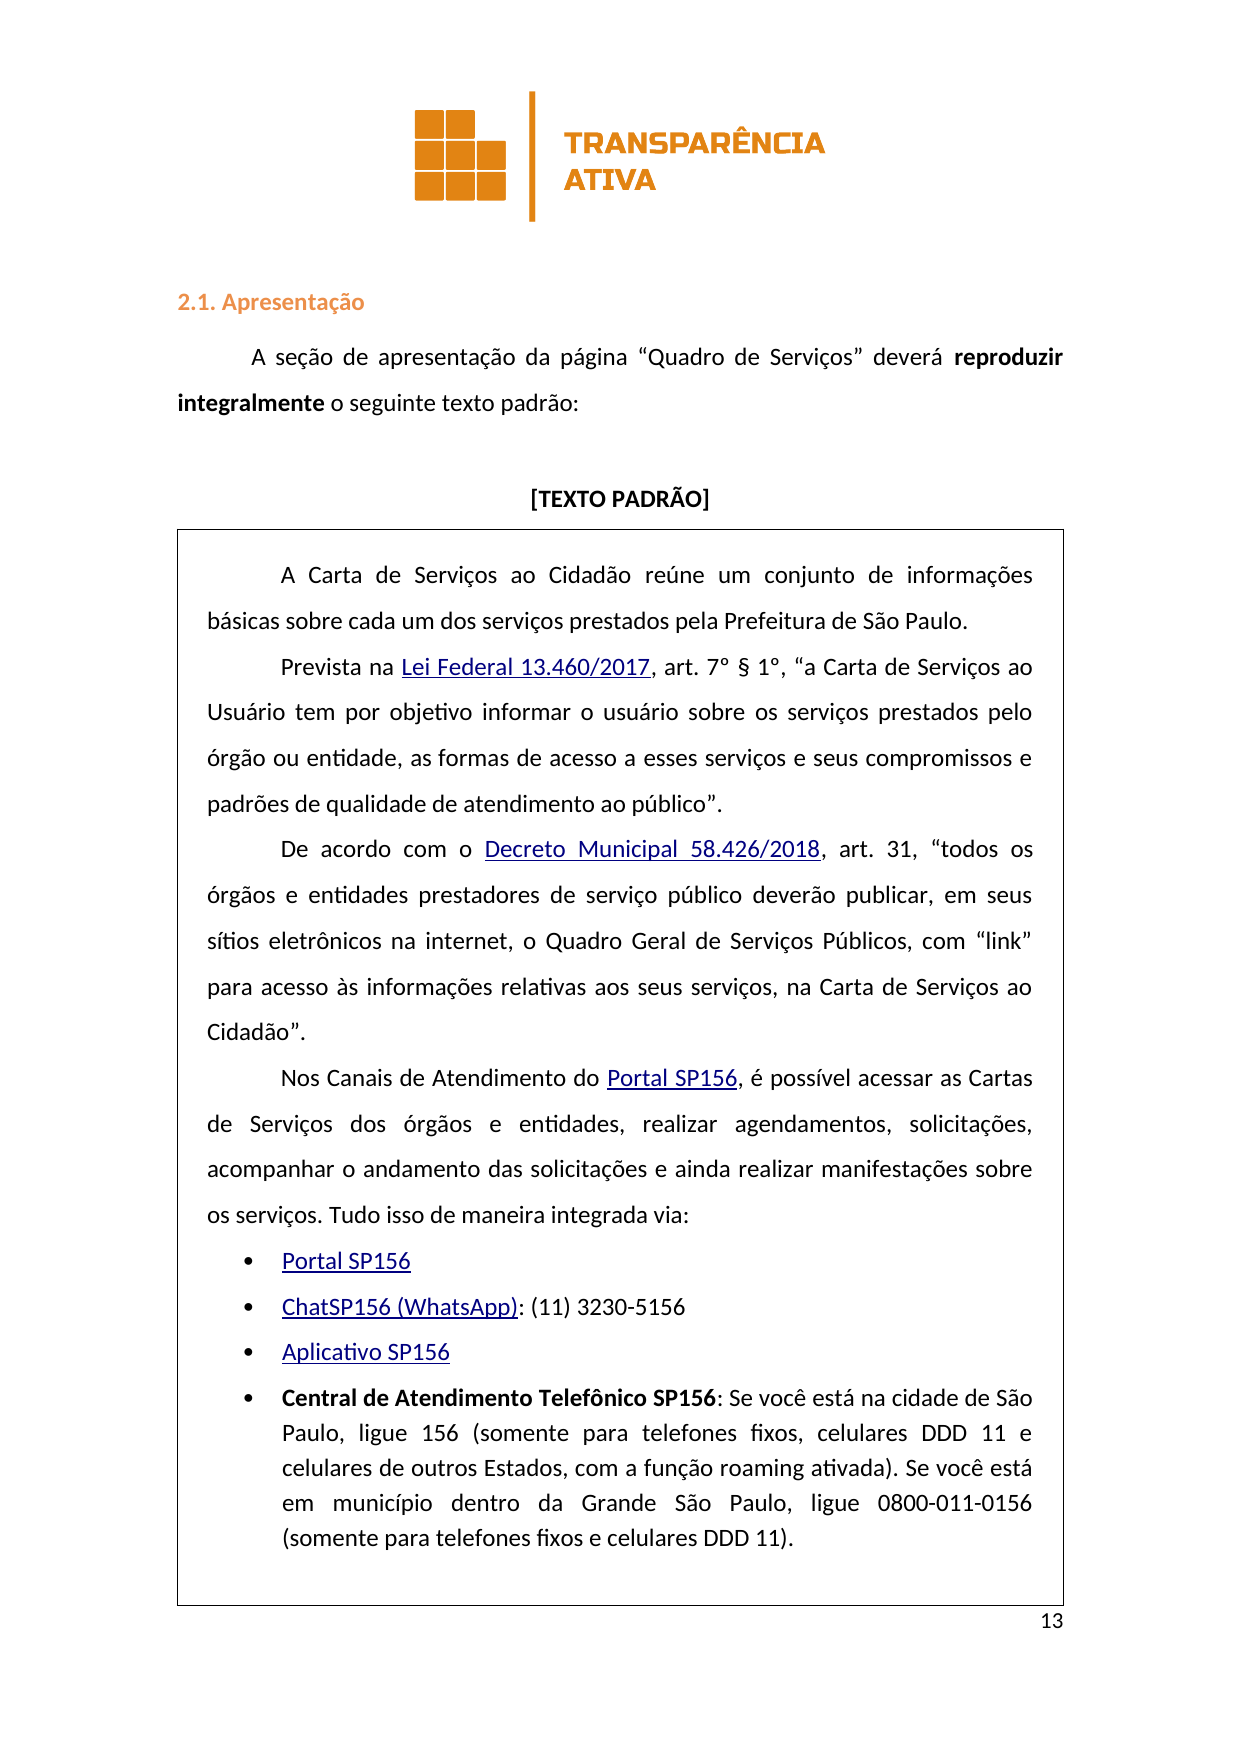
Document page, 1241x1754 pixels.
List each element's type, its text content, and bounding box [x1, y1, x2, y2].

text [TEXTO PADRÃO] [177, 483, 1063, 513]
table_header A Carta de Serviços ao Cidadão reúne um conjunto de informações básicas sobre cada um dos serviços prestados pela Prefeitura de São Paulo. Prevista na Lei Federal 13.460/2017, art. 7º § 1º, “a Carta de Serviços ao Usuário tem por objetivo informar o usuário sobre os serviços prestados pelo órgão ou entidade, as formas de acesso a esses serviços e seus compromissos e padrões de qualidade de atendimento ao público”. De acordo com o Decreto Municipal 58.426/2018, art. 31, “todos os órgãos e entidades prestadores de serviço público deverão publicar, em seus sítios eletrônicos na internet, o Quadro Geral de Serviços Públicos, com “link” para acesso às informações relativas aos seus serviços, na Carta de Serviços ao Cidadão”. Nos Canais de Atendimento do Portal SP156, é possível acessar as Cartas de Serviços dos órgãos e entidades, realizar agendamentos, solicitações, acompanhar o andamento das solicitações e ainda realizar manifestações sobre os serviços. Tudo isso de maneira integrada via: Portal SP156 ChatSP156 (WhatsApp): (11) 3230-5156 Aplicativo SP156 Central de Atendimento Telefônico SP156: Se você está na cidade de São Paulo, ligue 156 (somente para telefones fixos, celulares DDD 11 e celulares de outros Estados, com a função roaming ativada). Se você está em município dentro da Grande São Paulo, ligue 0800-011-0156 (somente para telefones fixos e celulares DDD 11). Descomplica SP [178, 530, 1063, 1559]
table_header A Carta de Serviços ao Cidadão reúne um conjunto de informações básicas sobre cada um dos serviços prestados pela Prefeitura de São Paulo. Prevista na Lei Federal 13.460/2017, art. 7º § 1º, “a Carta de Serviços ao Usuário tem por objetivo informar o usuário sobre os serviços prestados pelo órgão ou entidade, as formas de acesso a esses serviços e seus compromissos e padrões de qualidade de atendimento ao público”. De acordo com o Decreto Municipal 58.426/2018, art. 31, “todos os órgãos e entidades prestadores de serviço público deverão publicar, em seus sítios eletrônicos na internet, o Quadro Geral de Serviços Públicos, com “link” para acesso às informações relativas aos seus serviços, na Carta de Serviços ao Cidadão”. Nos Canais de Atendimento do Portal SP156, é possível acessar as Cartas de Serviços dos órgãos e entidades, realizar agendamentos, solicitações, acompanhar o andamento das solicitações e ainda realizar manifestações sobre os serviços. Tudo isso de maneira integrada via: Portal SP156 ChatSP156 (WhatsApp): (11) 3230-5156 Aplicativo SP156 Central de Atendimento Telefônico SP156: Se você está na cidade de São Paulo, ligue 156 (somente para telefones fixos, celulares DDD 11 e celulares de outros Estados, com a função roaming ativada). Se você está em município dentro da Grande São Paulo, ligue 0800-011-0156 (somente para telefones fixos e celulares DDD 11). Descomplica SP [225, 1285, 789, 1605]
subtitle 2.1. Apresentação [177, 286, 1063, 316]
text A seção de apresentação da página “Quadro de Serviços” deverá reproduzir integralmente o seguinte texto padrão: [177, 341, 1063, 418]
